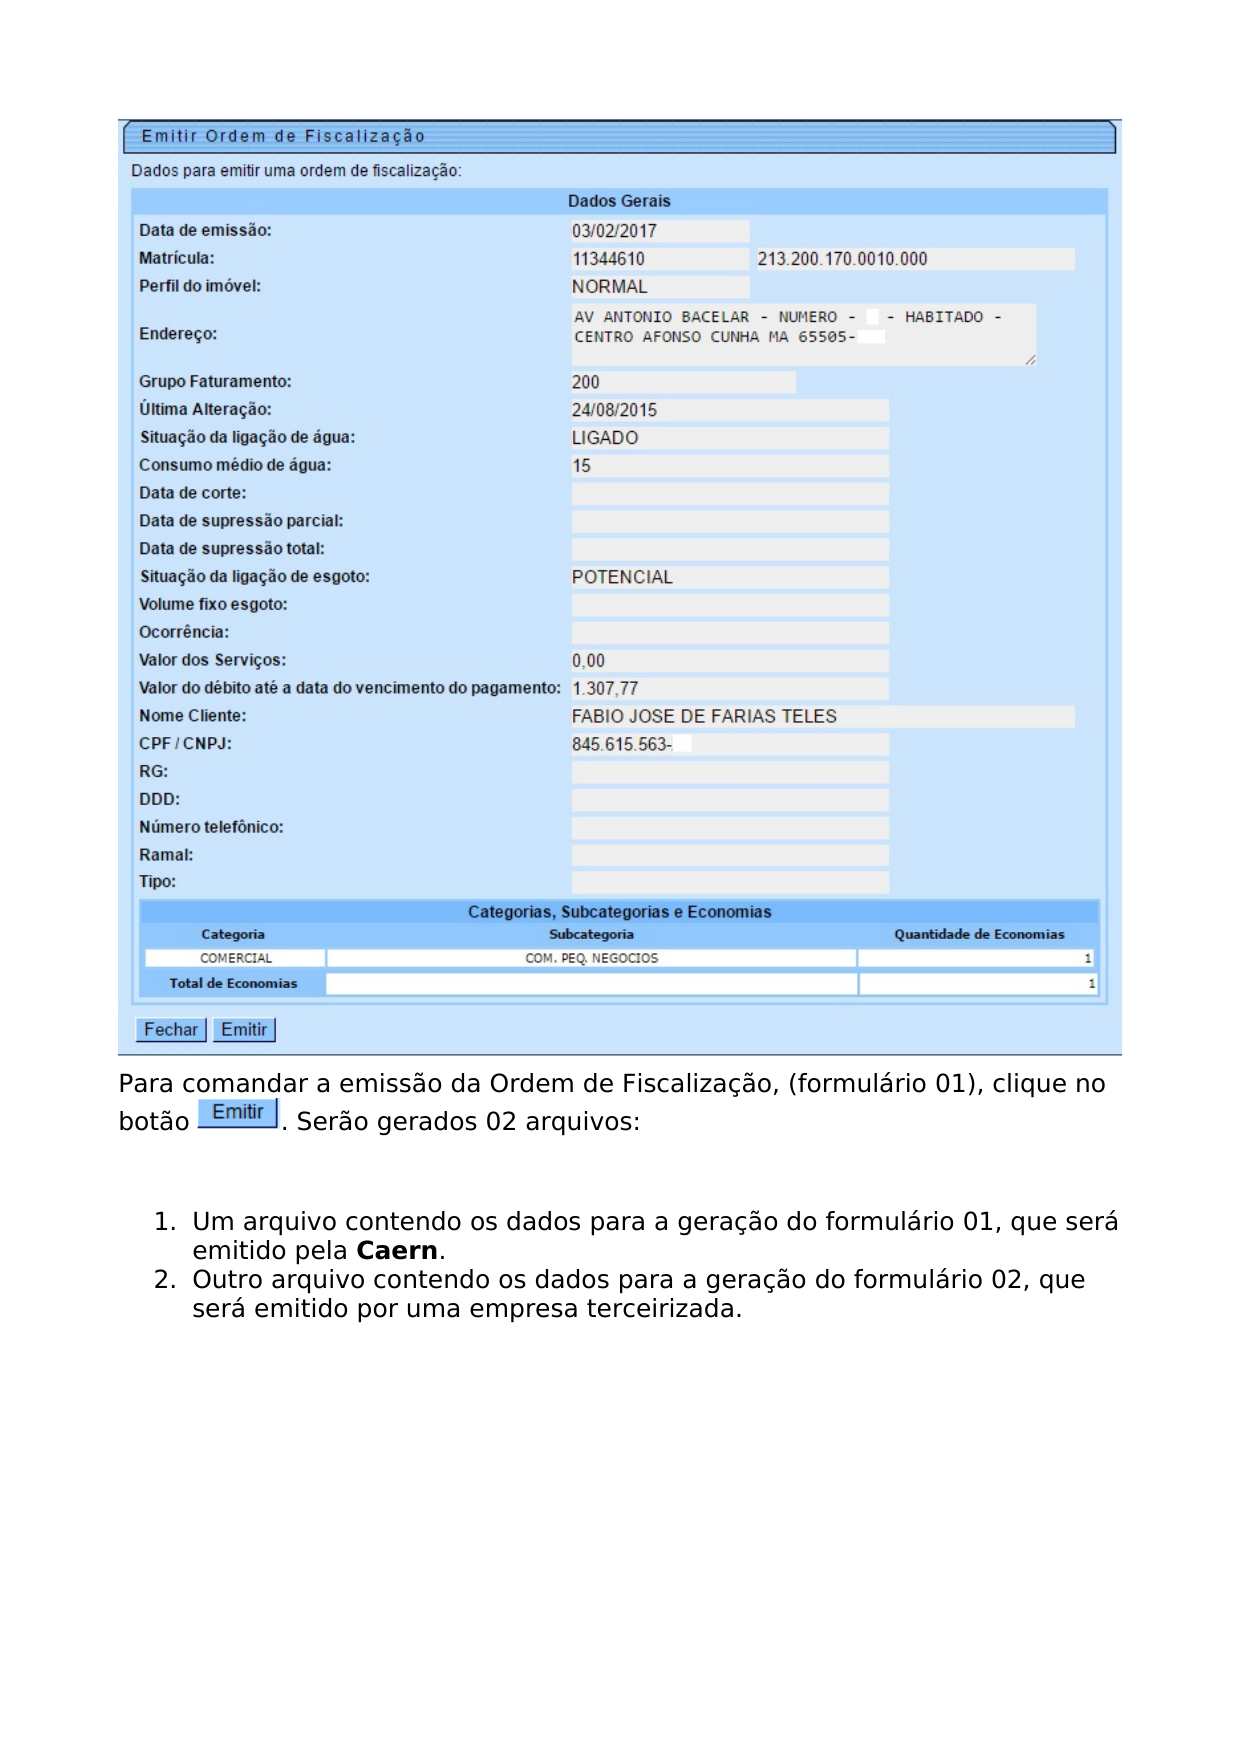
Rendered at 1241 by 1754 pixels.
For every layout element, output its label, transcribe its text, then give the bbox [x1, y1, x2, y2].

list Outro arquivo contendo os dados para a geração do formulário 02, que será emitido por uma empresa terceirizada. [177, 1265, 1122, 1324]
picture [197, 1098, 281, 1130]
text Para comandar a emissão da Ordem de Fiscalização, (formulário 01), clique no botão . Serão gerados 02 arquivos: [118, 1069, 1122, 1165]
list Um arquivo contendo os dados para a geração do formulário 01, que será emitido pela Caern. [177, 1207, 1122, 1265]
picture [118, 118, 1123, 1057]
